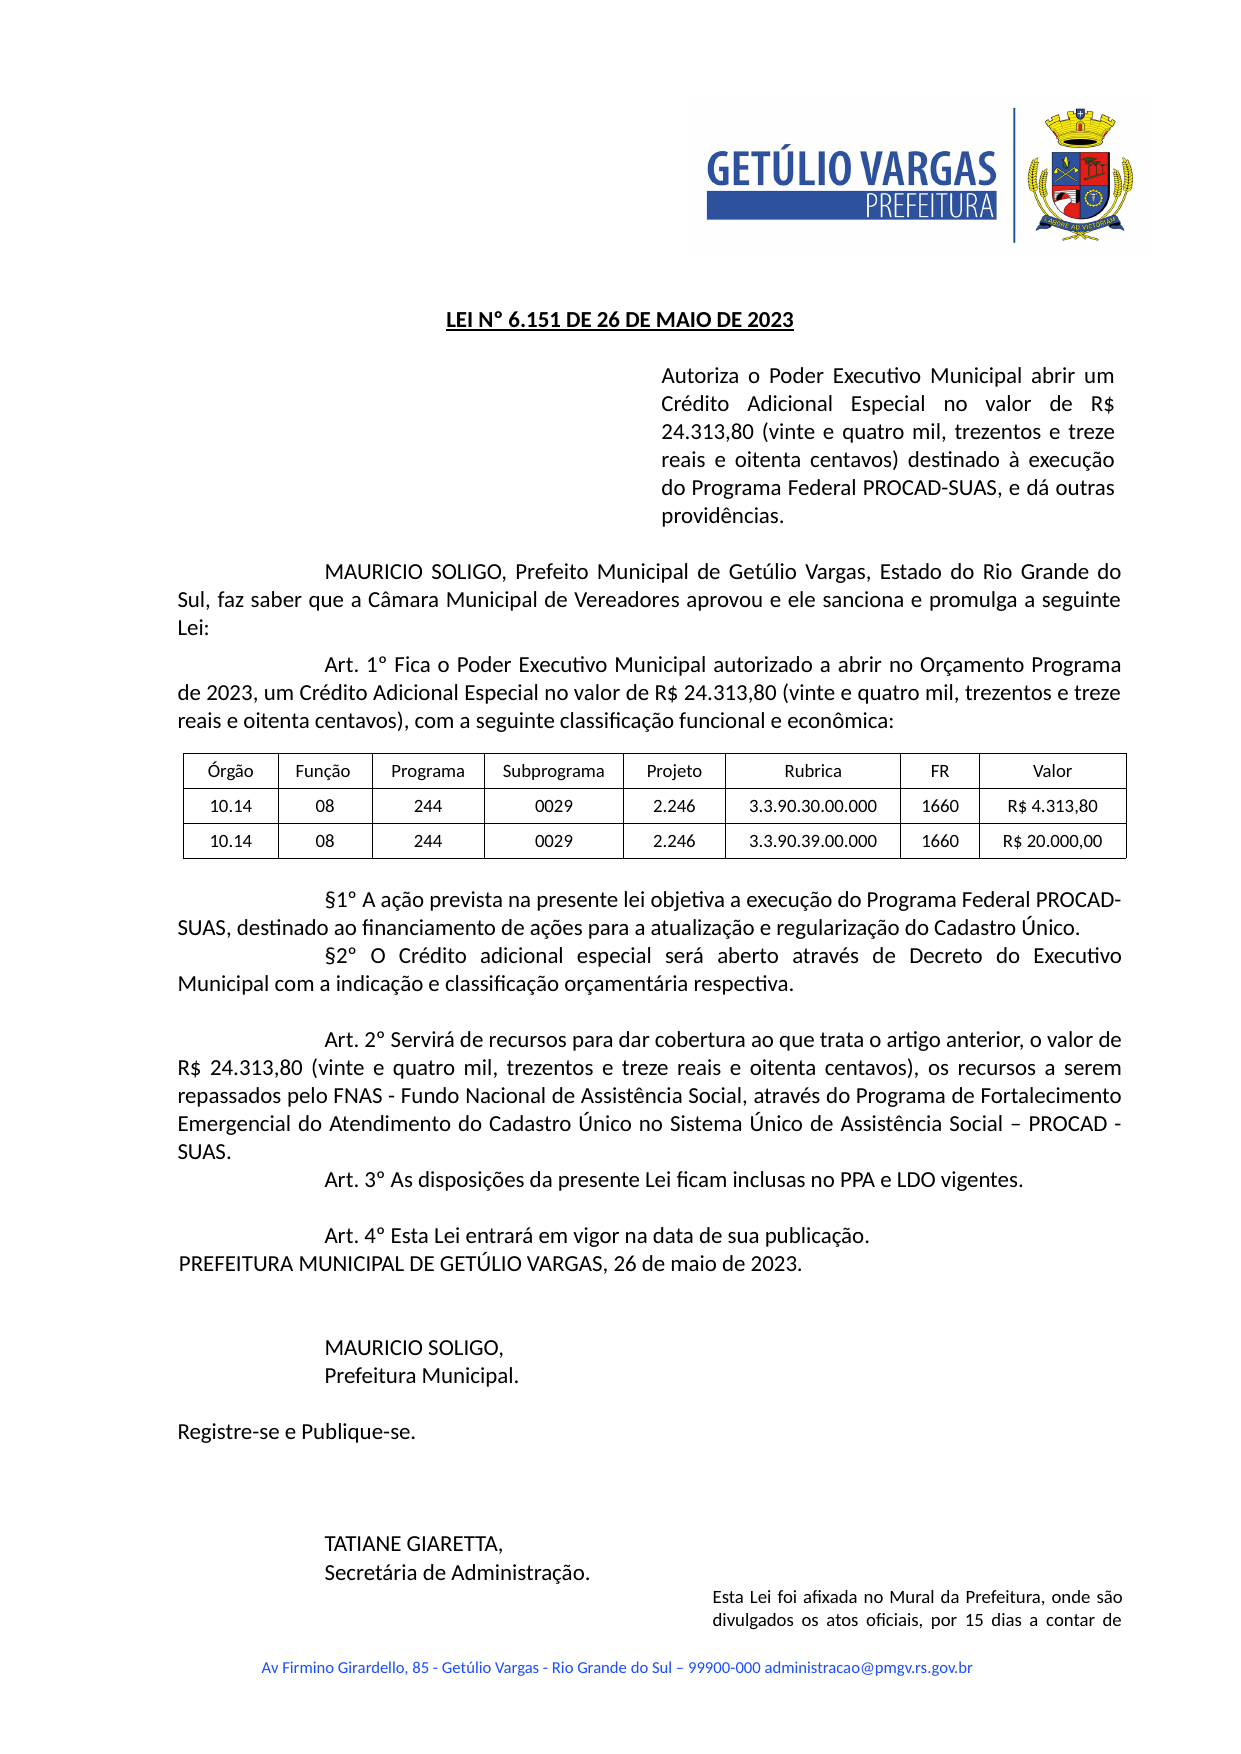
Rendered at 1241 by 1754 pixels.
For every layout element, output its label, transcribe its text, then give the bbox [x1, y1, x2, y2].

text Registre-se e Publique-se. [177, 1417, 1123, 1446]
text Art. 2º Servirá de recursos para dar cobertura ao que trata o artigo anterior, o valor de R$ 24.313,80 (vinte e quatro mil, trezentos e treze reais e oitenta centavos), os recursos a serem repassados pelo FNAS - Fundo Nacional de Assistência Social, através do Programa de Fortalecimento Emergencial do Atendimento do Cadastro Único no Sistema Único de Assistência Social – PROCAD - SUAS. [177, 1025, 1123, 1165]
table_cell 2.246 [624, 824, 725, 858]
table_header Órgão [184, 754, 278, 788]
table_cell 1660 [901, 824, 979, 858]
table_header Subprograma [485, 754, 623, 788]
text TATIANE GIARETTA, [177, 1529, 1123, 1558]
text §1º A ação prevista na presente lei objetiva a execução do Programa Federal PROCAD-SUAS, destinado ao financiamento de ações para a atualização e regularização do Cadastro Único. [177, 885, 1123, 941]
text Art. 3º As disposições da presente Lei ficam inclusas no PPA e LDO vigentes. [177, 1165, 1123, 1193]
table_header Projeto [624, 754, 725, 788]
text Art. 4º Esta Lei entrará em vigor na data de sua publicação. [177, 1221, 1123, 1249]
table_header Função [279, 754, 372, 788]
table_header Rubrica [726, 754, 900, 788]
text Esta Lei foi afixada no Mural da Prefeitura, onde são divulgados os atos oficiais, por 15 dias a contar de [712, 1586, 1123, 1631]
table_cell 0029 [485, 789, 623, 823]
table_cell 08 [279, 789, 372, 823]
text MAURICIO SOLIGO, [177, 1333, 1123, 1361]
text Secretária de Administração. [177, 1558, 1123, 1586]
text MAURICIO SOLIGO, Prefeito Municipal de Getúlio Vargas, Estado do Rio Grande do Sul, faz saber que a Câmara Municipal de Vereadores aprovou e ele sanciona e promulga a seguinte Lei: [177, 557, 1123, 641]
table_cell 1660 [901, 789, 979, 823]
text PREFEITURA MUNICIPAL DE GETÚLIO VARGAS, 26 de maio de 2023. [177, 1249, 1123, 1277]
text Art. 1º Fica o Poder Executivo Municipal autorizado a abrir no Orçamento Programa de 2023, um Crédito Adicional Especial no valor de R$ 24.313,80 (vinte e quatro mil, trezentos e treze reais e oitenta centavos), com a seguinte classificação funcional e econômica: [177, 650, 1123, 734]
table_cell 2.246 [624, 789, 725, 823]
table_cell 244 [373, 824, 484, 858]
table_cell R$ 4.313,80 [980, 789, 1126, 823]
table_header FR [901, 754, 979, 788]
text Prefeitura Municipal. [177, 1361, 1123, 1389]
table_header Programa [373, 754, 484, 788]
table_cell 3.3.90.30.00.000 [726, 789, 900, 823]
table_cell 0029 [485, 824, 623, 858]
text §2º O Crédito adicional especial será aberto através de Decreto do Executivo Municipal com a indicação e classificação orçamentária respectiva. [177, 941, 1123, 997]
table_cell 10.14 [184, 824, 278, 858]
table_cell 244 [373, 789, 484, 823]
table_cell R$ 20.000,00 [980, 824, 1126, 858]
table_cell 3.3.90.39.00.000 [726, 824, 900, 858]
table_cell 10.14 [184, 789, 278, 823]
text LEI Nº 6.151 DE 26 DE MAIO DE 2023 [0, 305, 1240, 333]
table_cell 08 [279, 824, 372, 858]
text Autoriza o Poder Executivo Municipal abrir um Crédito Adicional Especial no valor de R$ 24.313,80 (vinte e quatro mil, trezentos e treze reais e oitenta centavos) destinado à execução do Programa Federal PROCAD-SUAS, e dá outras providências. [661, 361, 1115, 529]
table_header Valor [980, 754, 1126, 788]
